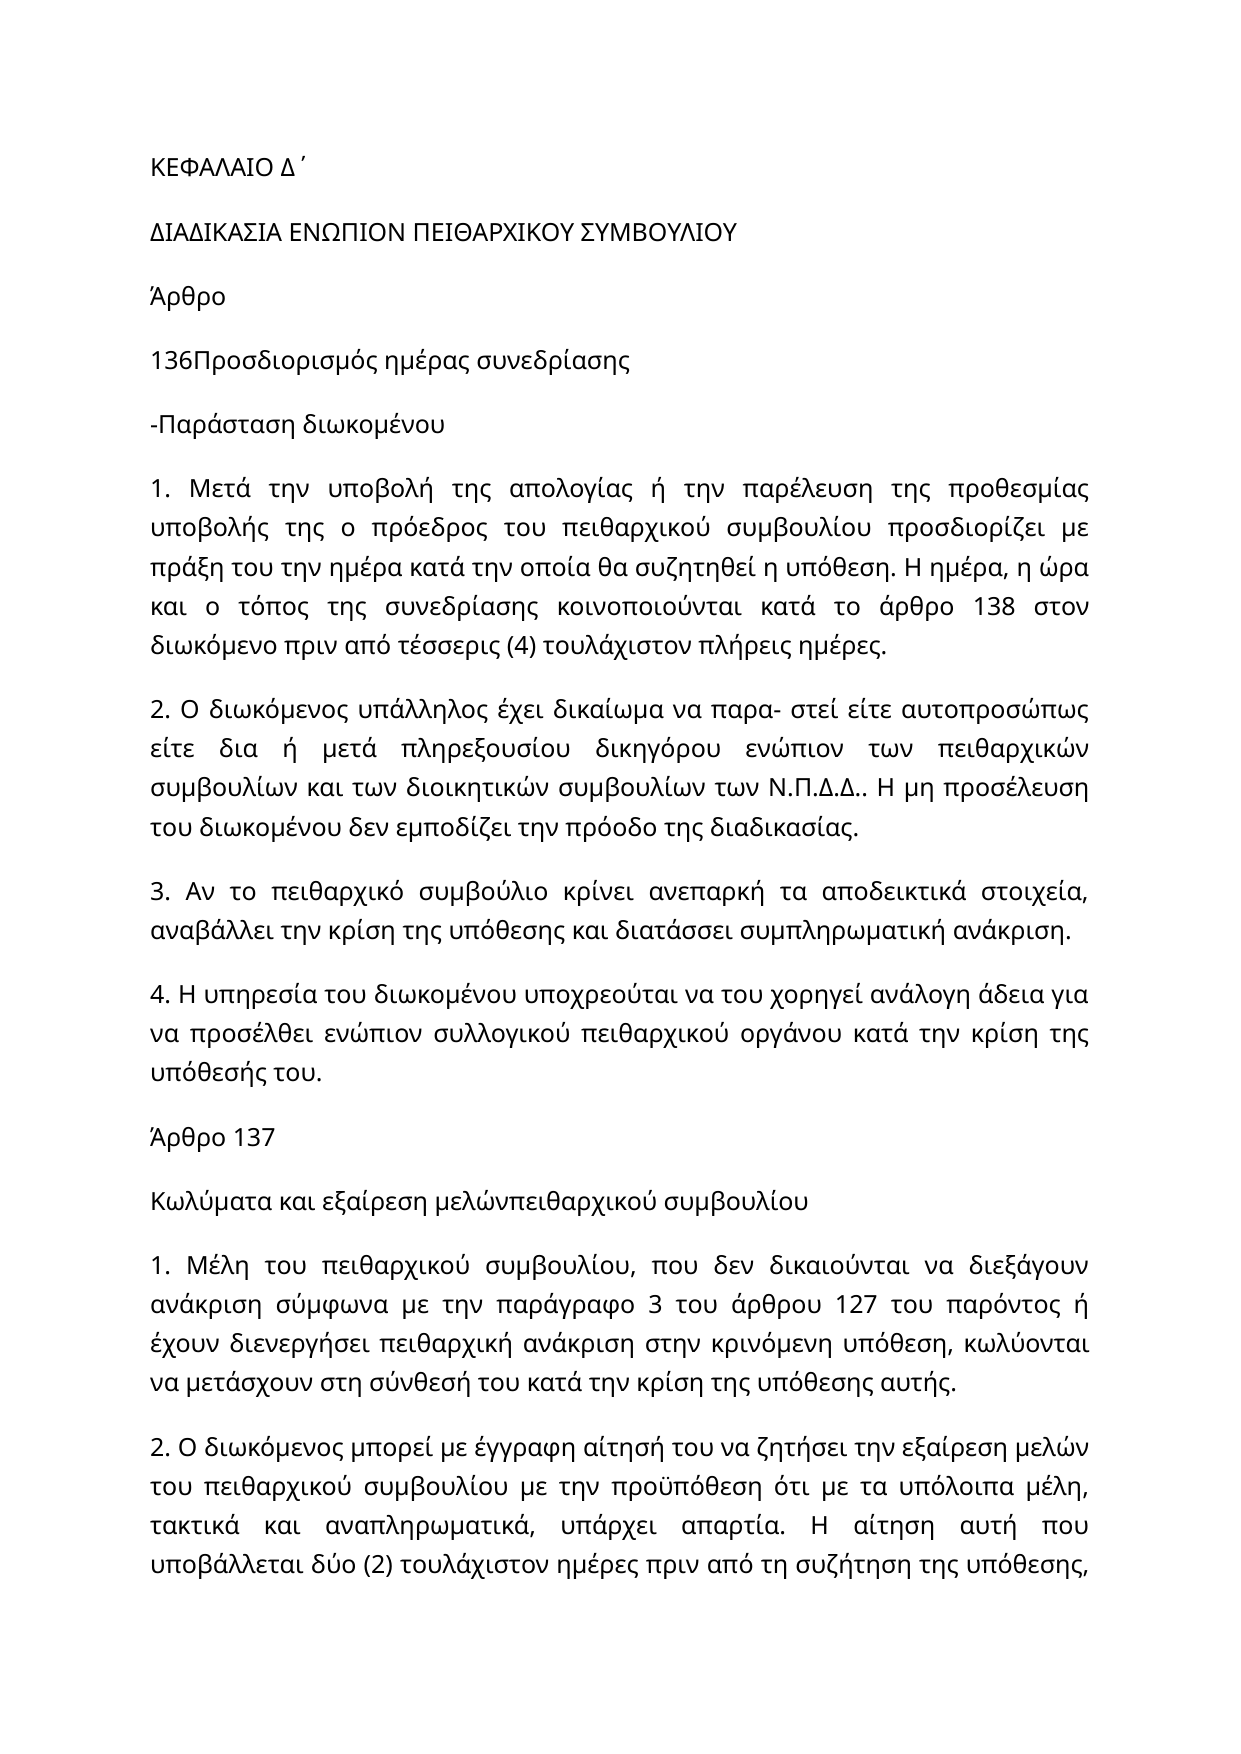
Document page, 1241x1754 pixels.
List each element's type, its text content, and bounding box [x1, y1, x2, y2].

text -Παράσταση διωκομένου [150, 407, 1090, 441]
text Κωλύματα και εξαίρεση μελώνπειθαρχικού συμβουλίου [150, 1183, 1090, 1217]
text Άρθρο [150, 278, 1090, 312]
text ΔΙΑΔΙΚΑΣΙΑ ΕΝΩΠΙΟΝ ΠΕΙΘΑΡΧΙΚΟΥ ΣΥΜΒΟΥΛΙΟΥ [150, 214, 1090, 248]
text 136Προσδιορισμός ημέρας συνεδρίασης [150, 342, 1090, 377]
text 2. Ο διωκόμενος μπορεί με έγγραφη αίτησή του να ζητήσει την εξαίρεση μελών του πειθαρχικού συμβουλίου με την προϋπόθεση ότι με τα υπόλοιπα μέλη, τακτικά και αναπληρωματικά, υπάρχει απαρτία. Η αίτηση αυτή που υποβάλλεται δύο (2) τουλάχιστον ημέρες πριν από τη συζήτηση της υπόθεσης, [150, 1429, 1090, 1581]
text 4. Η υπηρεσία του διωκομένου υποχρεούται να του χορηγεί ανάλογη άδεια για να προσέλθει ενώπιον συλλογικού πειθαρχικού οργάνου κατά την κρίση της υπόθεσής του. [150, 977, 1090, 1089]
text ΚΕΦΑΛΑΙΟ Δ΄ [150, 150, 1090, 184]
text 2. Ο διωκόμενος υπάλληλος έχει δικαίωμα να παρα- στεί είτε αυτοπροσώπως είτε δια ή μετά πληρεξουσίου δικηγόρου ενώπιον των πειθαρχικών συμβουλίων και των διοικητικών συμβουλίων των Ν.Π.Δ.Δ.. Η μη προσέλευση του διωκομένου δεν εμποδίζει την πρόοδο της διαδικασίας. [150, 692, 1090, 843]
text 1. Μέλη του πειθαρχικού συμβουλίου, που δεν δικαιούνται να διεξάγουν ανάκριση σύμφωνα με την παράγραφο 3 του άρθρου 127 του παρόντος ή έχουν διενεργήσει πειθαρχική ανάκριση στην κρινόμενη υπόθεση, κωλύονται να μετάσχουν στη σύνθεσή του κατά την κρίση της υπόθεσης αυτής. [150, 1247, 1090, 1399]
text 3. Αν το πειθαρχικό συμβούλιο κρίνει ανεπαρκή τα αποδεικτικά στοιχεία, αναβάλλει την κρίση της υπόθεσης και διατάσσει συμπληρωματική ανάκριση. [150, 873, 1090, 947]
text 1. Μετά την υποβολή της απολογίας ή την παρέλευση της προθεσμίας υποβολής της ο πρόεδρος του πειθαρχικού συμβουλίου προσδιορίζει με πράξη του την ημέρα κατά την οποία θα συζητηθεί η υπόθεση. Η ημέρα, η ώρα και ο τόπος της συνεδρίασης κοινοποιούνται κατά το άρθρο 138 στον διωκόμενο πριν από τέσσερις (4) τουλάχιστον πλήρεις ημέρες. [150, 471, 1090, 662]
text Άρθρο 137 [150, 1119, 1090, 1153]
